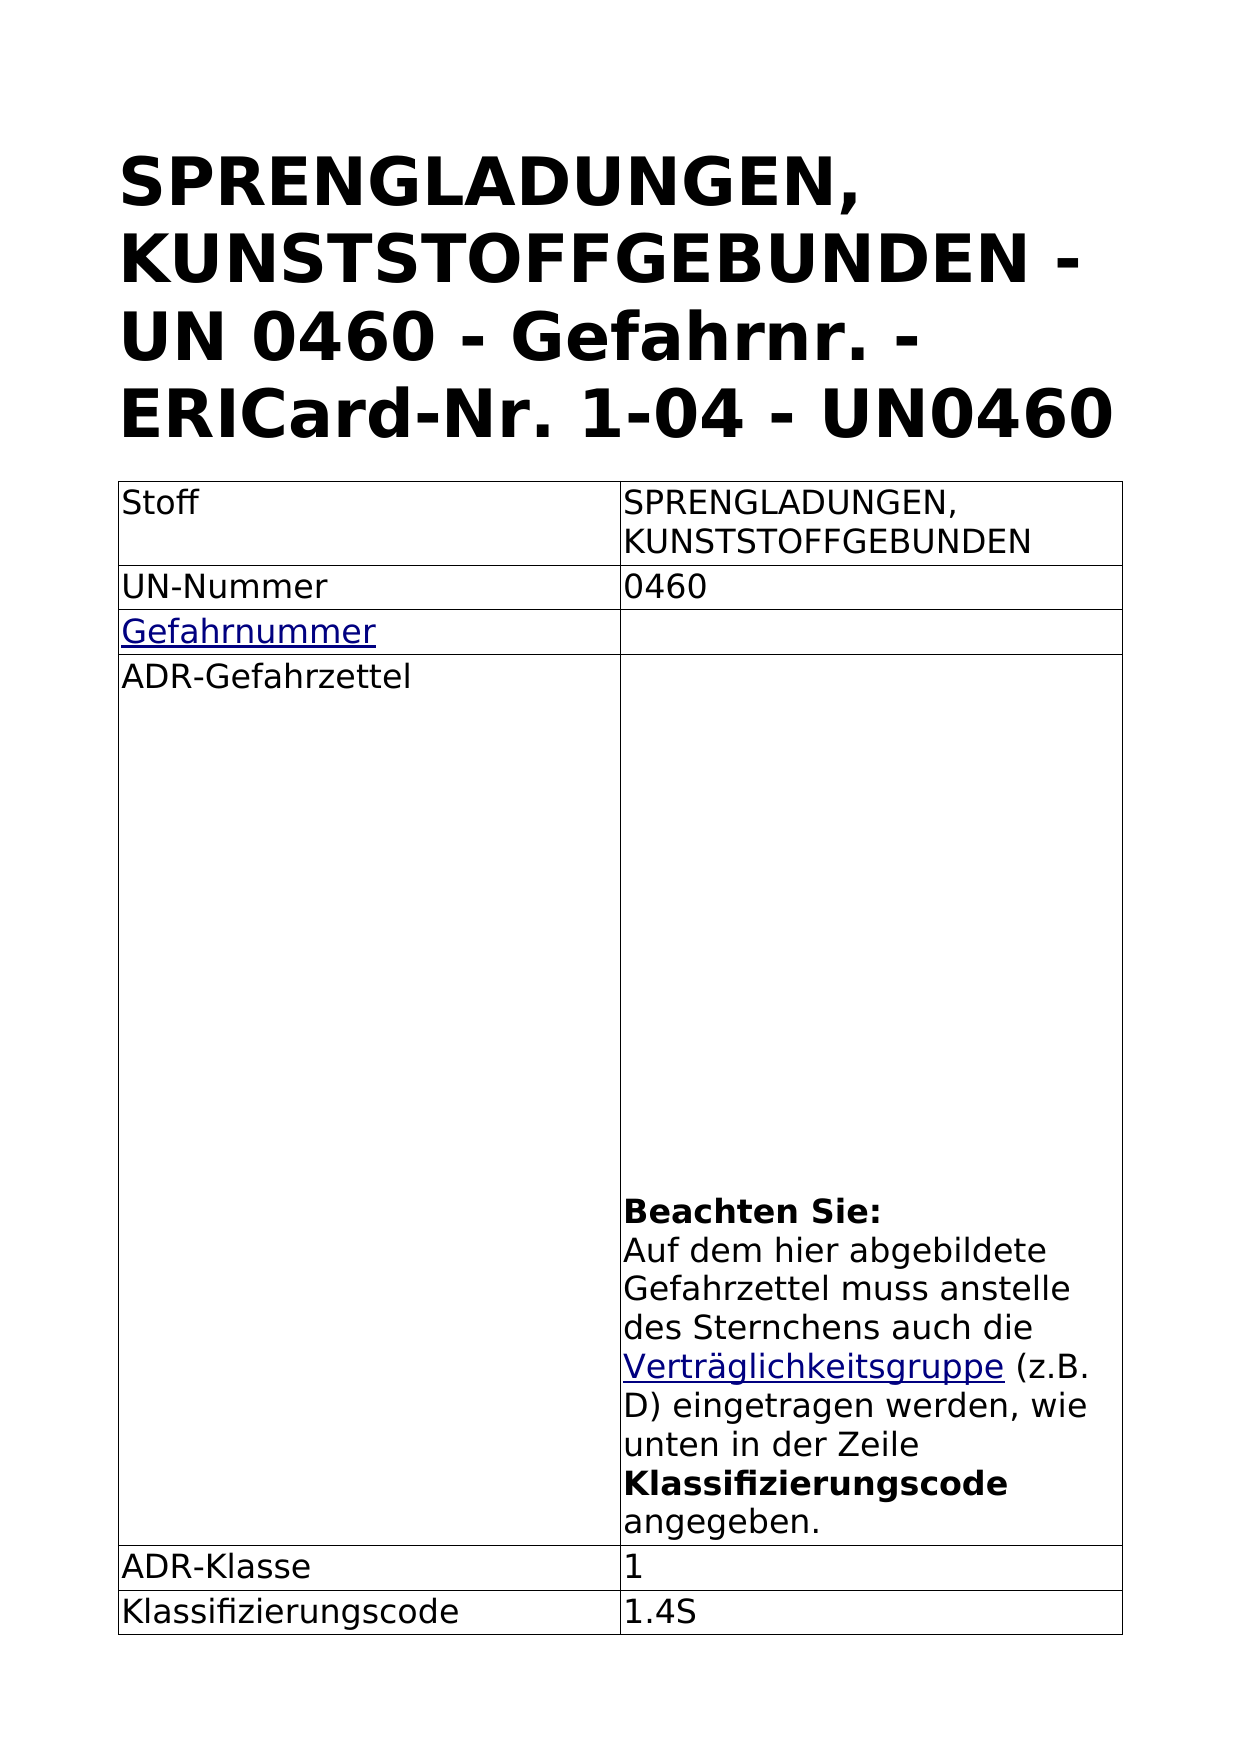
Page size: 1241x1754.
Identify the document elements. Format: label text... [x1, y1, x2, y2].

table_cell UN-Nummer [119, 566, 620, 609]
subtitle SPRENGLADUNGEN, KUNSTSTOFFGEBUNDEN - UN 0460 - Gefahrnr. - ERICard-Nr. 1-04 - UN0460 [118, 143, 1122, 453]
table_cell Beachten Sie: Auf dem hier abgebildete Gefahrzettel muss anstelle des Sternchens auch die Verträglichkeitsgruppe (z.B. D) eingetragen werden, wie unten in der Zeile Klassifizierungscode angegeben. [621, 655, 1122, 1545]
table_cell 1.4S [621, 1591, 1122, 1634]
table_cell Gefahrnummer [119, 610, 620, 654]
table_header SPRENGLADUNGEN, KUNSTSTOFFGEBUNDEN [621, 482, 1122, 564]
table_cell ADR-Klasse [119, 1546, 620, 1589]
table_cell [621, 610, 1122, 654]
table_cell 1 [621, 1546, 1122, 1589]
table_header Stoff [119, 482, 620, 564]
table_cell ADR-Gefahrzettel [119, 655, 620, 1545]
table_cell 0460 [621, 566, 1122, 609]
table_cell Klassifizierungscode [119, 1591, 620, 1634]
